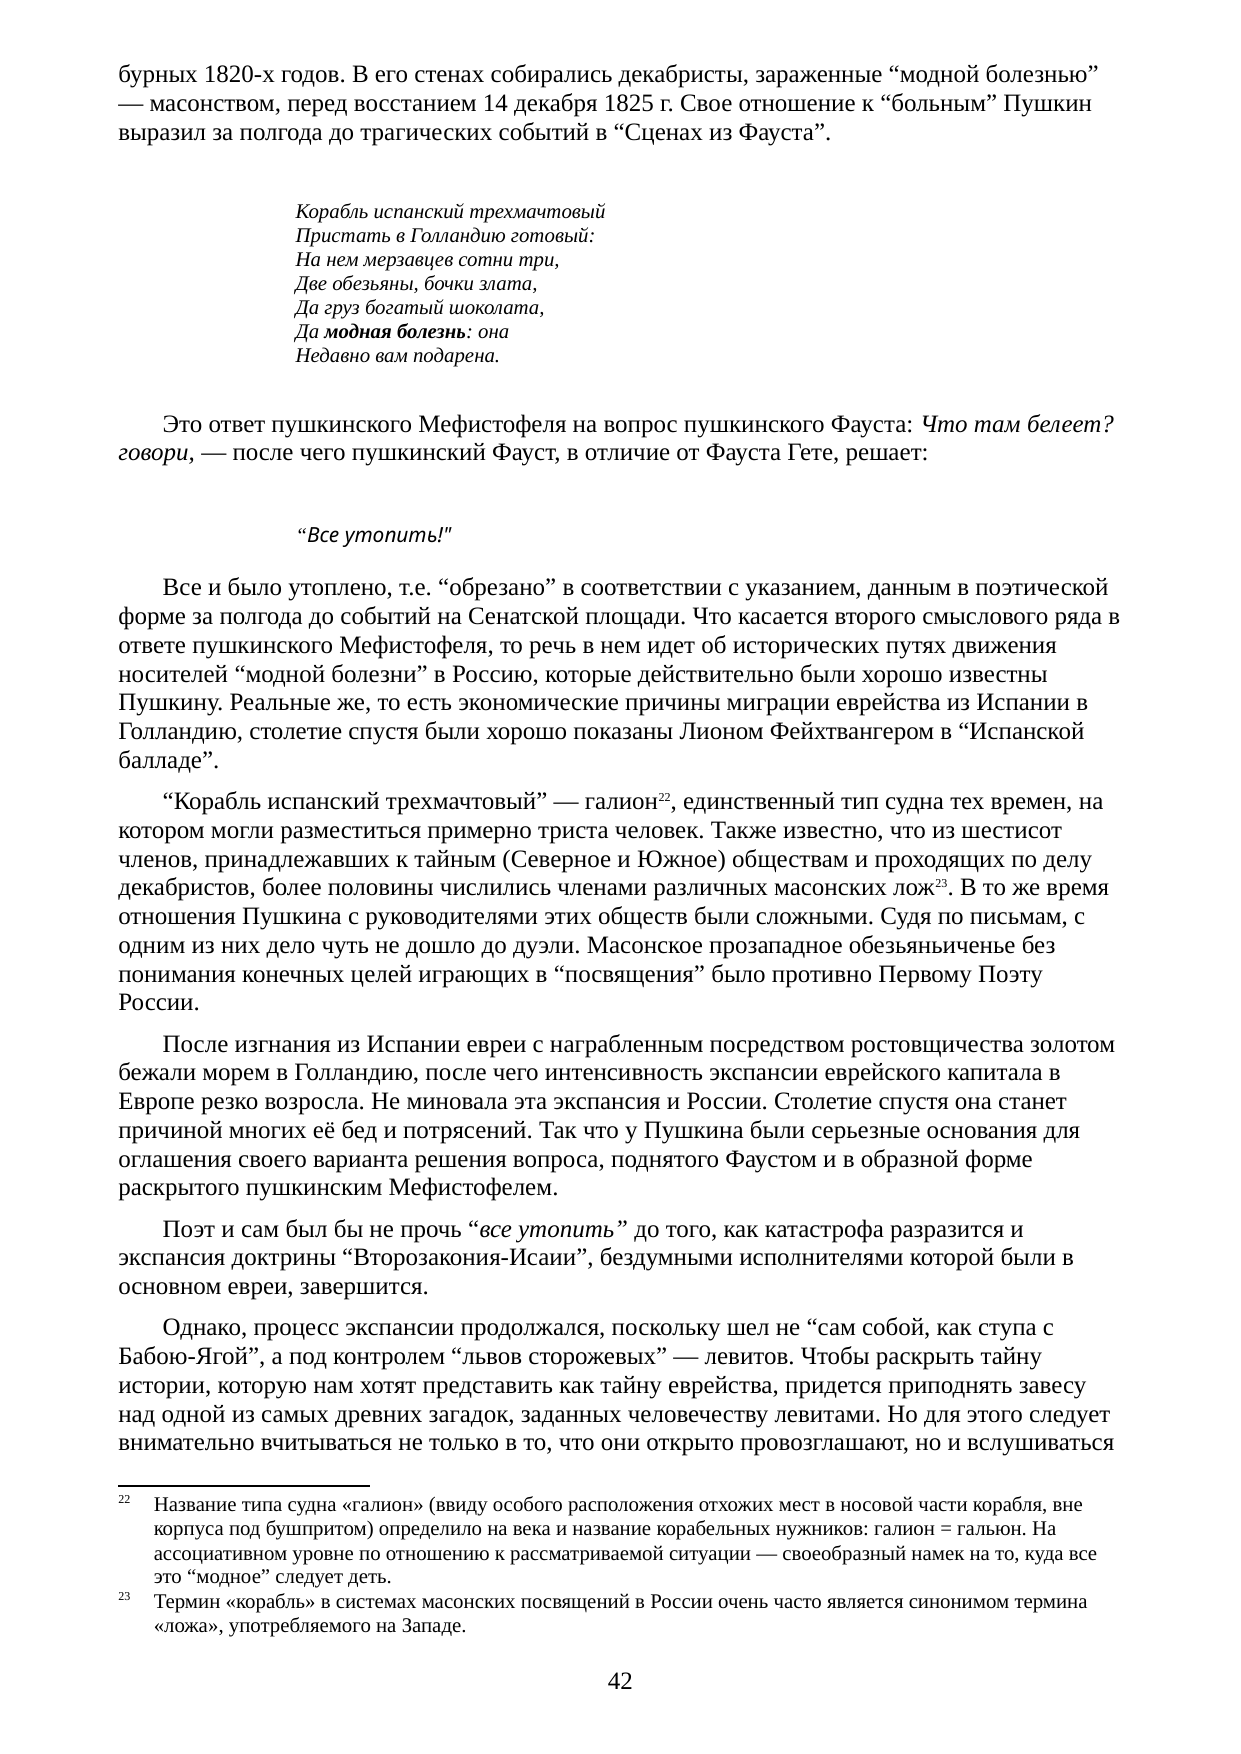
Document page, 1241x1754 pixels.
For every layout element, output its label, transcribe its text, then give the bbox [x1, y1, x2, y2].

text Название типа судна «галион» (ввиду особого расположения отхожих мест в носовой части корабля, вне корпуса под бушпритом) определило на века и название корабельных нужников: галион = гальюн. На ассоциативном уровне по отношению к рассматриваемой ситуации — своеобразный намек на то, куда все это “модное” следует деть. [118, 1492, 1122, 1588]
text Да груз богатый шоколата, [295, 295, 1033, 319]
text бурных 1820-х годов. В его стенах собирались декабристы, зараженные “модной болезнью” — масонством, перед восстанием 14 декабря 1825 г. Свое отношение к “больным” Пушкин выразил за полгода до трагических событий в “Сценах из Фауста”. [118, 59, 1122, 145]
text Две обезьяны, бочки злата, [295, 271, 1033, 295]
text Однако, процесс экспансии продолжался, поскольку шел не “сам собой, как ступа с Бабою-Ягой”, а под контролем “львов сторожевых” — левитов. Чтобы раскрыть тайну истории, которую нам хотят представить как тайну еврейства, придется приподнять завесу над одной из самых древних загадок, заданных человечеству левитами. Но для этого следует внимательно вчитываться не только в то, что они открыто провозглашают, но и вслушиваться [118, 1312, 1122, 1456]
text После изгнания из Испании евреи с награбленным посредством ростовщичества золотом бежали морем в Голландию, после чего интенсивность экспансии еврейского капитала в Европе резко возросла. Не миновала эта экспансия и России. Столетие спустя она станет причиной многих её бед и потрясений. Так что у Пушкина были серьезные основания для оглашения своего варианта решения вопроса, поднятого Фаустом и в образной форме раскрытого пушкинским Мефистофелем. [118, 1029, 1122, 1201]
text Корабль испанский трехмачтовый [295, 199, 1033, 223]
text “Корабль испанский трехмачтовый” — галион, единственный тип судна тех времен, на котором могли разместиться примерно триста человек. Также известно, что из шестисот членов, принадлежавших к тайным (Северное и Южное) обществам и проходящих по делу декабристов, более половины числились членами различных масонских лож. В то же время отношения Пушкина с руководителями этих обществ были сложными. Судя по письмам, с одним из них дело чуть не дошло до дуэли. Масонское прозападное обезьяньиченье без понимания конечных целей играющих в “посвящения” было противно Первому Поэту России. [118, 786, 1122, 1016]
text Недавно вам подарена. [295, 343, 1033, 367]
text Пристать в Голландию готовый: [295, 223, 1033, 247]
text Термин «корабль» в системах масонских посвящений в России очень часто является синонимом термина «ложа», употребляемого на Западе. [118, 1588, 1122, 1637]
text Это ответ пушкинского Мефистофеля на вопрос пушкинского Фауста: Что там белеет? говори, — после чего пушкинский Фауст, в отличие от Фауста Гете, решает: [118, 409, 1122, 466]
text Поэт и сам был бы не прочь “все утопить” до того, как катастрофа разразится и экспансия доктрины “Второзакония-Исаии”, бездумными исполнителями которой были в основном евреи, завершится. [118, 1214, 1122, 1300]
text Все и было утоплено, т.е. “обрезано” в соответствии с указанием, данным в поэтической форме за полгода до событий на Сенатской площади. Что касается второго смыслового ряда в ответе пушкинского Мефистофеля, то речь в нем идет об исторических путях движения носителей “модной болезни” в Россию, которые действительно были хорошо известны Пушкину. Реальные же, то есть экономические причины миграции еврейства из Испании в Голландию, столетие спустя были хорошо показаны Лионом Фейхтвангером в “Испанской балладе”. [118, 572, 1122, 774]
text На нем мерзавцев сотни три, [295, 247, 1033, 271]
text “Все утопить!" [295, 520, 1033, 548]
text Да модная болезнь: она [295, 319, 1033, 343]
